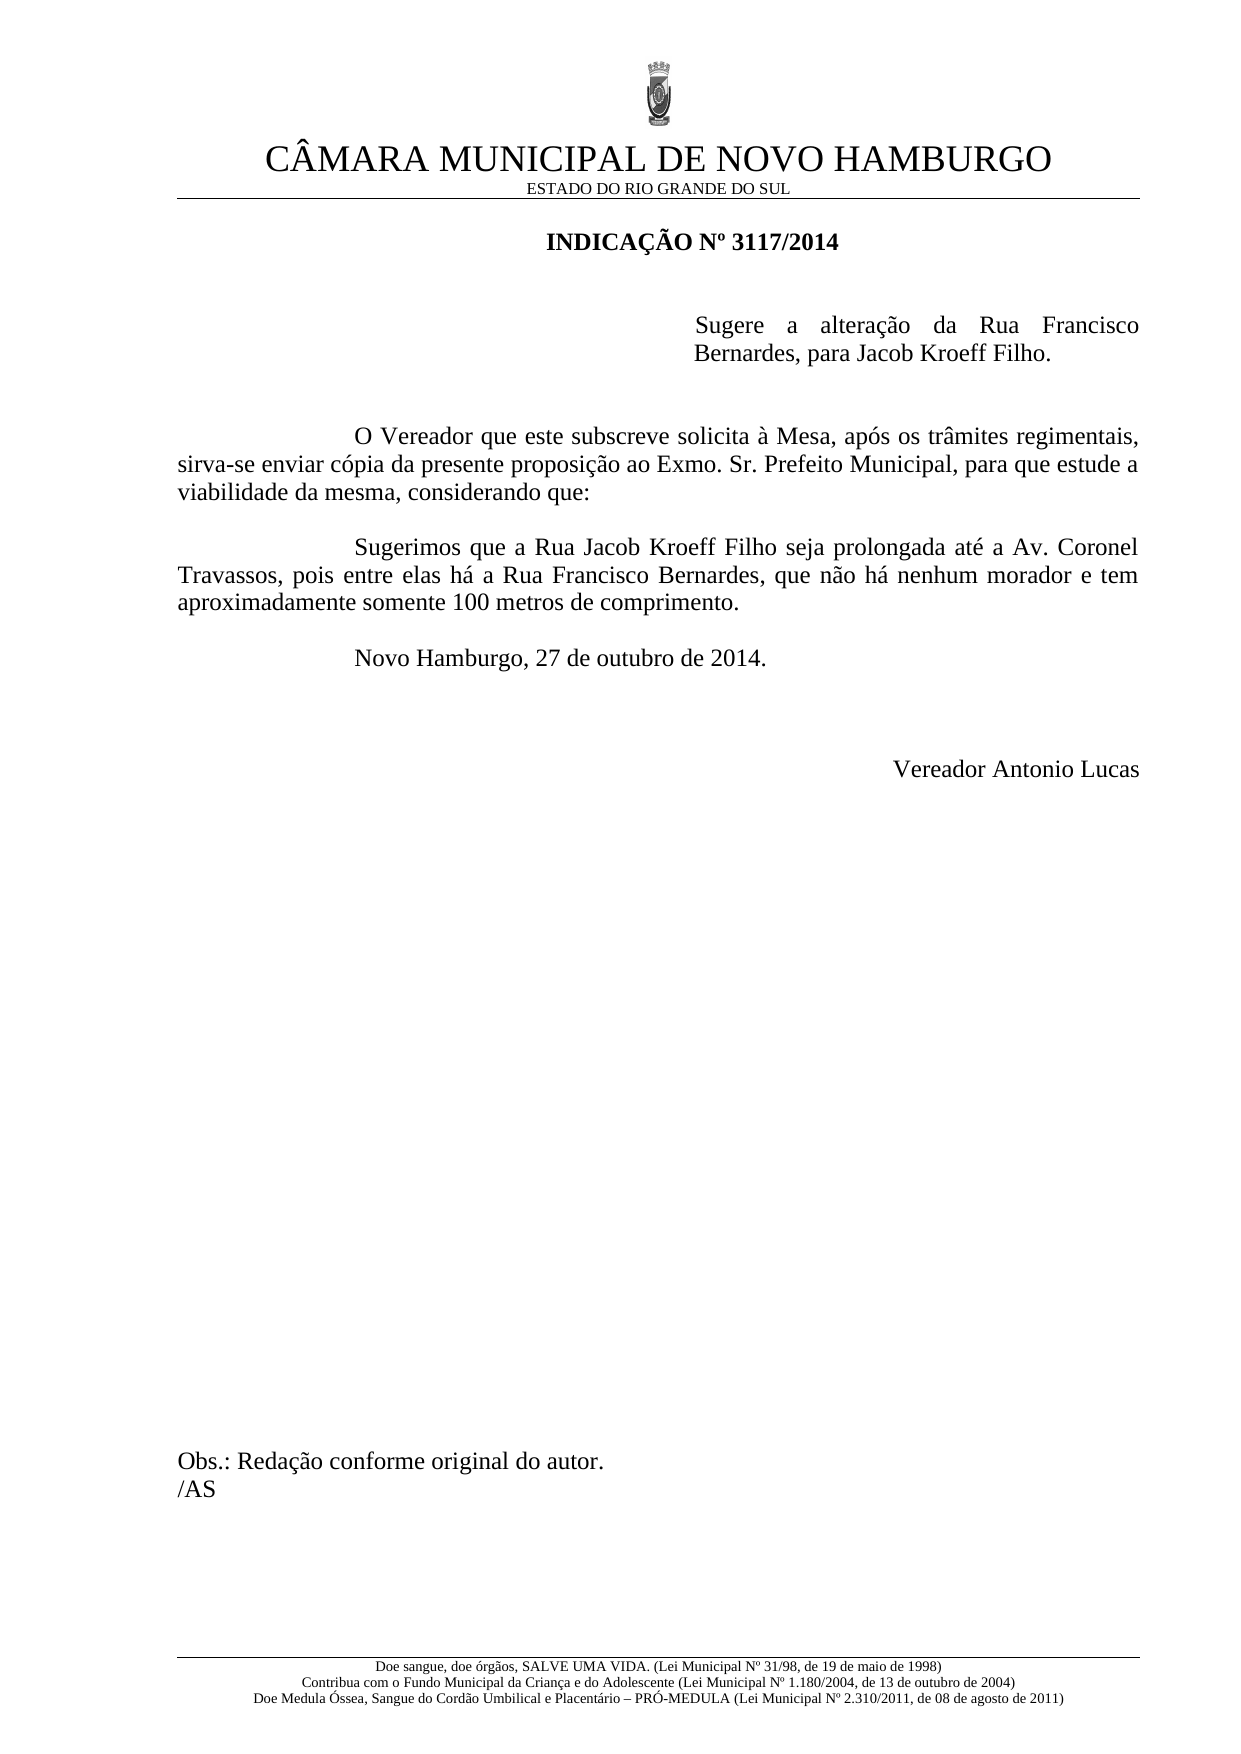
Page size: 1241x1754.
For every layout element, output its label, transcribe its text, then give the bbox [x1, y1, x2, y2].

text INDICAÇÃO Nº 3117/2014 [177, 228, 1140, 256]
text Novo Hamburgo, 27 de outubro de 2014. [177, 644, 1140, 672]
text Vereador Antonio Lucas [177, 755, 1140, 782]
text Obs.: Redação conforme original do autor. [177, 1447, 1140, 1475]
text /AS [177, 1475, 1140, 1503]
text Sugerimos que a Rua Jacob Kroeff Filho seja prolongada até a Av. Coronel Travassos, pois entre elas há a Rua Francisco Bernardes, que não há nenhum morador e tem aproximadamente somente 100 metros de comprimento. [177, 533, 1140, 616]
text Sugere a alteração da Rua Francisco Bernardes, para Jacob Kroeff Filho. [693, 311, 1140, 367]
text O Vereador que este subscreve solicita à Mesa, após os trâmites regimentais, sirva-se enviar cópia da presente proposição ao Exmo. Sr. Prefeito Municipal, para que estude a viabilidade da mesma, considerando que: [177, 422, 1140, 505]
